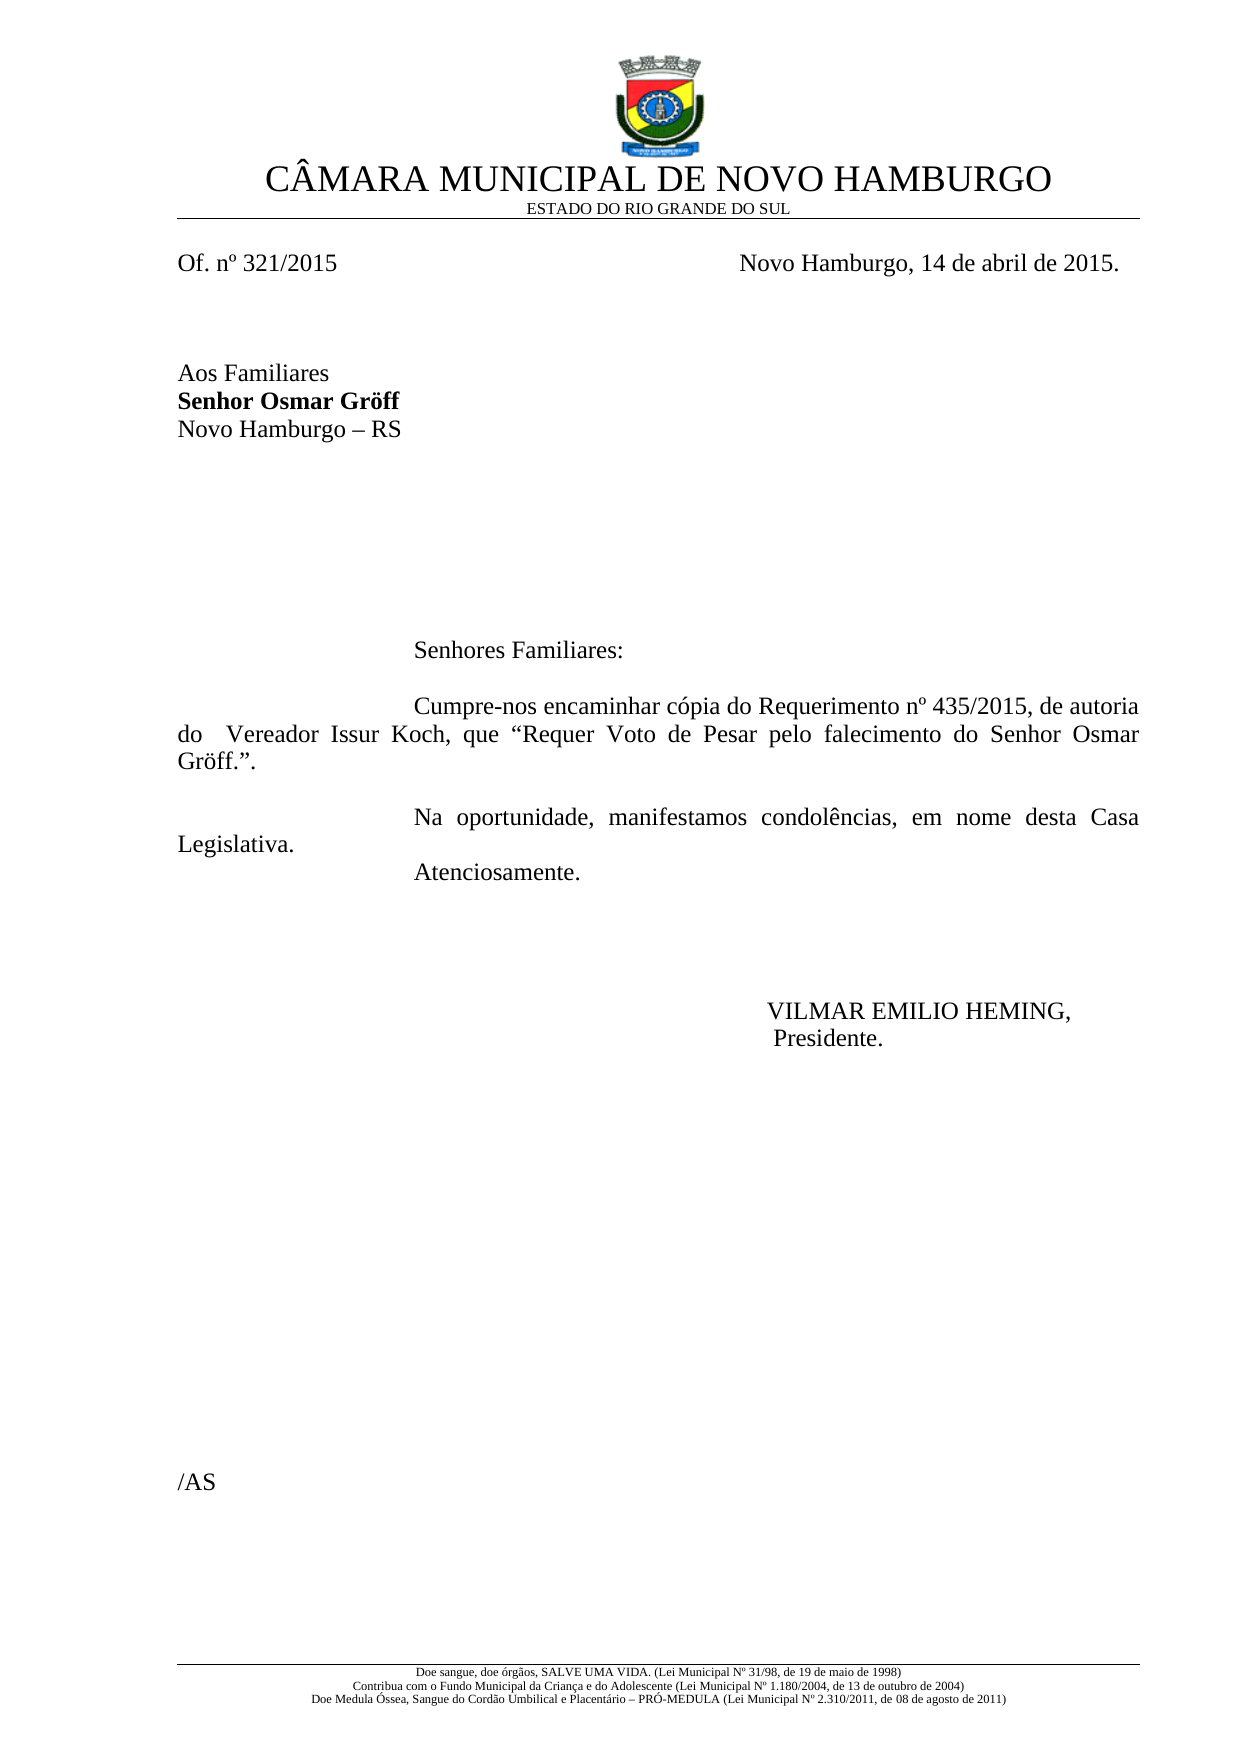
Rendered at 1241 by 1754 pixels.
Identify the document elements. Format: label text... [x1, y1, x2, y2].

text Senhores Familiares: [177, 637, 1140, 664]
text Na oportunidade, manifestamos condolências, em nome desta Casa Legislativa. [177, 803, 1140, 858]
picture [608, 47, 709, 163]
text Aos Familiares [177, 359, 1140, 387]
text Atenciosamente. [177, 858, 1140, 886]
text Cumpre-nos encaminhar cópia do Requerimento nº 435/2015, de autoria do Vereador Issur Koch, que “Requer Voto de Pesar pelo falecimento do Senhor Osmar Gröff.”. [177, 692, 1140, 775]
text VILMAR EMILIO HEMING, [177, 997, 1140, 1024]
text Presidente. [177, 1024, 1140, 1052]
text /AS [177, 1468, 1140, 1496]
text Senhor Osmar Gröff [177, 387, 1140, 415]
text Novo Hamburgo – RS [177, 415, 1140, 443]
text Of. nº 321/2015 Novo Hamburgo, 14 de abril de 2015. [177, 249, 1140, 276]
